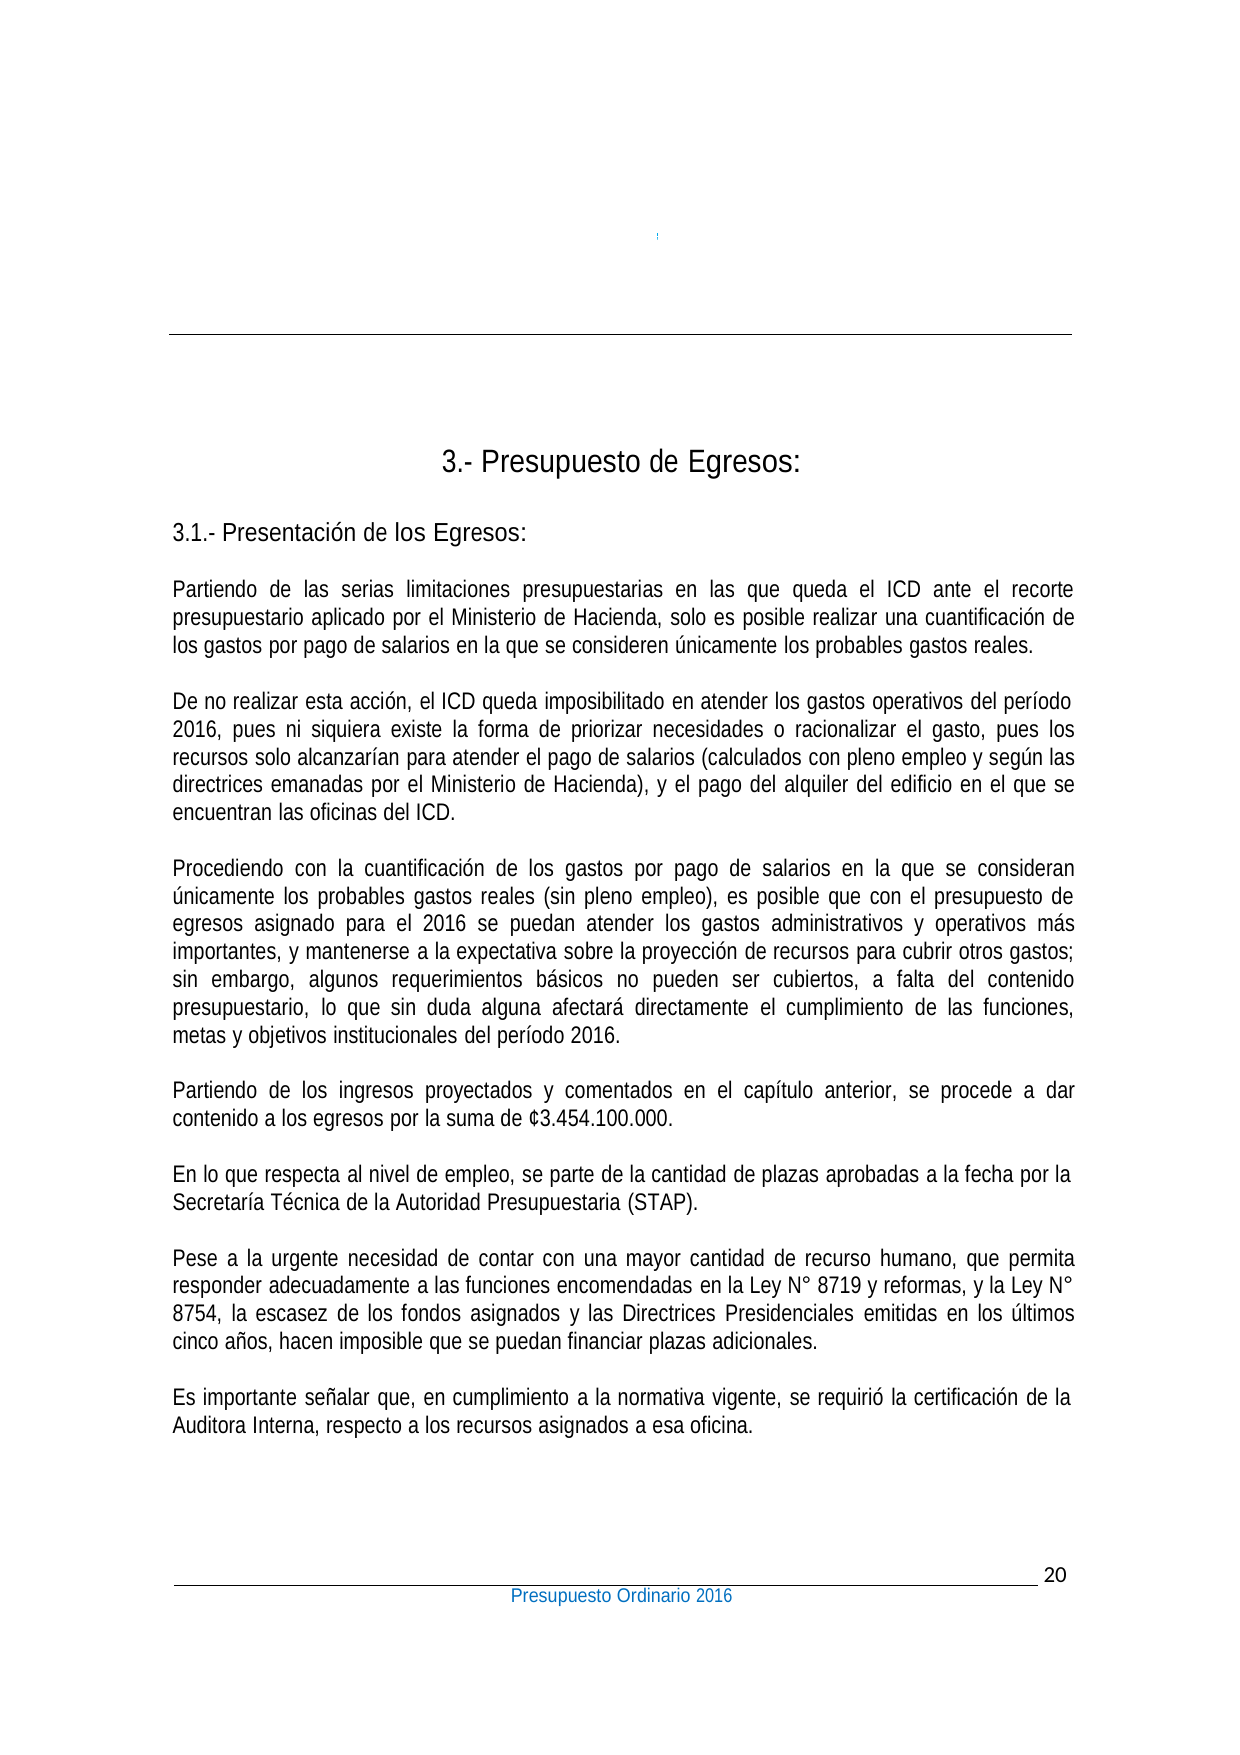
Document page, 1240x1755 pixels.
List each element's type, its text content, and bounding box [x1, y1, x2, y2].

text De no realizar esta acción, el ICD queda imposibilitado en atender los gastos operativos del período [172, 687, 1074, 715]
text En lo que respecta al nivel de empleo, se parte de la cantidad de plazas aprobadas a la fecha por la [172, 1160, 1075, 1187]
text 3.1.- Presentación de los Egresos: [172, 517, 530, 547]
text Secretaría Técnica de la Autoridad Presupuestaria (STAP). [172, 1188, 702, 1215]
text 2016, pues ni siquiera existe la forma de priorizar necesidades o racionalizar el gasto, pues los recursos solo alcanzarían para atender el pago de salarios (calculados con pleno empleo y según las directrices emanadas por el Ministerio de Hacienda), y el pago del alquiler del edificio en el que se encuentran las oficinas del ICD. [172, 715, 1075, 826]
text Procediendo con la cuantificación de los gastos por pago de salarios en la que se consideran únicamente los probables gastos reales (sin pleno empleo), es posible que con el presupuesto de egresos asignado para el 2016 se puedan atender los gastos administrativos y operativos más importantes, y mantenerse a la expectativa sobre la proyección de recursos para cubrir otros gastos; sin embargo, algunos requerimientos básicos no pueden ser cubiertos, a falta del contenido presupuestario, lo que sin duda alguna afectará directamente el cumplimiento de las funciones, metas y objetivos institucionales del período 2016. [172, 854, 1075, 1048]
text Partiendo de los ingresos proyectados y comentados en el capítulo anterior, se procede a dar contenido a los egresos por la suma de ¢3.454.100.000. [172, 1076, 1075, 1132]
text 8754, la escasez de los fondos asignados y las Directrices Presidenciales emitidas en los últimos cinco años, hacen imposible que se puedan financiar plazas adicionales. [172, 1299, 1075, 1355]
text Pese a la urgente necesidad de contar con una mayor cantidad de recurso humano, que permita responder adecuadamente a las funciones encomendadas en la Ley N° 8719 y reformas, y la Ley N° [172, 1244, 1075, 1299]
text Es importante señalar que, en cumplimiento a la normativa vigente, se requirió la certificación de la [172, 1383, 1075, 1410]
text Auditora Interna, respecto a los recursos asignados a esa oficina. [172, 1411, 757, 1438]
text 3.- Presupuesto de Egresos: [436, 442, 807, 479]
text Partiendo de las serias limitaciones presupuestarias en las que queda el ICD ante el recorte presupuestario aplicado por el Ministerio de Hacienda, solo es posible realizar una cuantificación de los gastos por pago de salarios en la que se consideren únicamente los probables gastos reales. [172, 576, 1075, 659]
